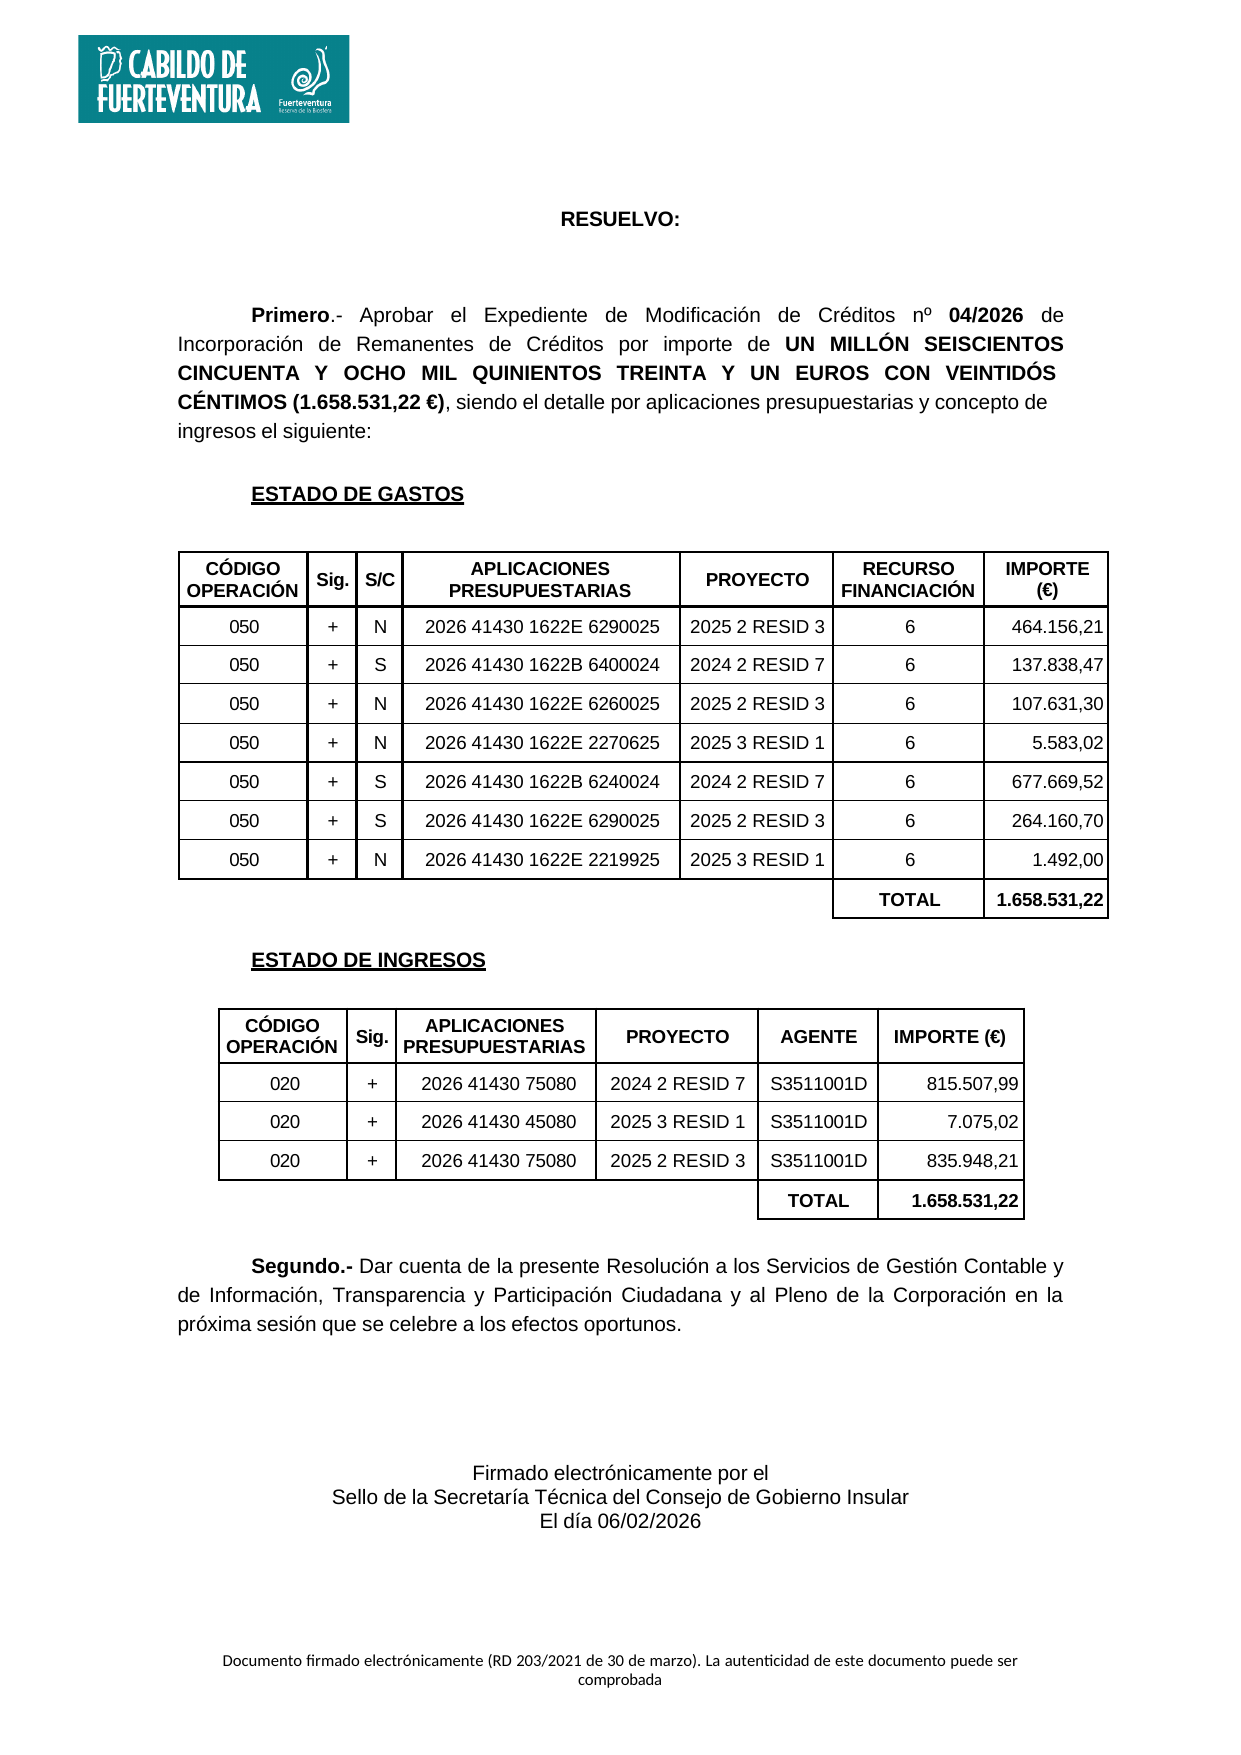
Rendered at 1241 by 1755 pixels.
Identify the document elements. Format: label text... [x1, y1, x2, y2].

table_header Sig. [309, 553, 355, 605]
table_cell 2025 3 RESID 1 [681, 724, 832, 761]
table_cell 050 [180, 608, 306, 644]
table_cell 050 [180, 763, 306, 800]
table_cell 2026 41430 1622E 6290025 [404, 608, 679, 644]
text Segundo.- Dar cuenta de la presente Resolución a los Servicios de Gestión Contable y de Información, Transparencia y Participación Ciudadana y al Pleno de la Corporación en la próxima sesión que se celebre a los efectos oportunos. [177, 1254, 1064, 1336]
table_cell 107.631,30 [985, 684, 1107, 722]
table_cell N [358, 608, 401, 644]
table_cell 050 [180, 801, 306, 839]
table_cell 2024 2 RESID 7 [681, 763, 832, 800]
table_header APLICACIONES PRESUPUESTARIAS [404, 553, 679, 605]
table_cell 2025 2 RESID 3 [681, 801, 832, 839]
table_cell 6 [834, 801, 983, 839]
text ESTADO DE INGRESOS [251, 947, 1120, 972]
table_cell N [358, 724, 401, 761]
table_cell 1.658.531,22 [985, 880, 1107, 917]
table_cell S3511001D [759, 1141, 877, 1179]
table_cell 2026 41430 1622E 2270625 [404, 724, 679, 761]
table_cell 464.156,21 [985, 608, 1107, 644]
table_cell 050 [180, 646, 306, 683]
table_cell S [358, 646, 401, 683]
table_cell 2025 2 RESID 3 [681, 608, 832, 644]
table_cell 2025 2 RESID 3 [597, 1141, 757, 1179]
table_header CÓDIGO OPERACIÓN [220, 1010, 346, 1062]
table_cell 2026 41430 1622E 6290025 [404, 801, 679, 839]
table_cell [219, 1181, 757, 1218]
table_header S/C [358, 553, 401, 605]
table_cell 835.948,21 [879, 1141, 1023, 1179]
table_header CÓDIGO OPERACIÓN [180, 553, 306, 605]
table_cell + [309, 608, 355, 644]
table_cell 6 [834, 608, 983, 644]
table_cell 815.507,99 [879, 1064, 1023, 1101]
table_cell + [309, 724, 355, 761]
table_cell 050 [180, 684, 306, 722]
table_header AGENTE [759, 1010, 877, 1062]
table_cell [179, 880, 832, 917]
table_header PROYECTO [597, 1010, 757, 1062]
table_header APLICACIONES PRESUPUESTARIAS [397, 1010, 595, 1062]
subtitle ESTADO DE GASTOS [251, 481, 1120, 506]
table_cell 2024 2 RESID 7 [597, 1064, 757, 1101]
table_cell + [348, 1102, 395, 1140]
table_cell 2025 3 RESID 1 [597, 1102, 757, 1140]
text CÉNTIMOS (1.658.531,22 €), siendo el detalle por aplicaciones presupuestarias y concepto de ingresos el siguiente: [177, 389, 1120, 443]
table_cell S [358, 801, 401, 839]
table_cell 6 [834, 684, 983, 722]
table_cell 050 [180, 840, 306, 878]
table_cell S3511001D [759, 1102, 877, 1140]
table_cell 7.075,02 [879, 1102, 1023, 1140]
table_cell + [309, 646, 355, 683]
table_cell 2025 3 RESID 1 [681, 840, 832, 878]
table_cell 137.838,47 [985, 646, 1107, 683]
subtitle RESUELVO: [558, 207, 682, 231]
table_header PROYECTO [681, 553, 832, 605]
table_cell 2024 2 RESID 7 [681, 646, 832, 683]
table_cell 050 [180, 724, 306, 761]
table_cell 020 [220, 1102, 346, 1140]
table_cell 1.492,00 [985, 840, 1107, 878]
table_cell 2026 41430 1622E 6260025 [404, 684, 679, 722]
table_cell 020 [220, 1064, 346, 1101]
table_cell 6 [834, 840, 983, 878]
table_cell 2026 41430 1622B 6400024 [404, 646, 679, 683]
text Primero.- Aprobar el Expediente de Modificación de Créditos nº 04/2026 de Incorporación de Remanentes de Créditos por importe de UN MILLÓN SEISCIENTOS CINCUENTA Y OCHO MIL QUINIENTOS TREINTA Y UN EUROS CON VEINTIDÓS [177, 303, 1064, 385]
text Firmado electrónicamente por el [329, 1461, 911, 1485]
table_cell + [309, 684, 355, 722]
table_cell 2026 41430 75080 [397, 1141, 595, 1179]
table_cell 020 [220, 1141, 346, 1179]
table_cell N [358, 684, 401, 722]
table_cell 1.658.531,22 [879, 1181, 1023, 1218]
table_cell + [309, 763, 355, 800]
table_cell 6 [834, 763, 983, 800]
table_cell + [348, 1141, 395, 1179]
table_header Sig. [348, 1010, 395, 1062]
table_cell + [309, 840, 355, 878]
table_header RECURSO FINANCIACIÓN [834, 553, 983, 605]
text Sello de la Secretaría Técnica del Consejo de Gobierno Insular El día 06/02/2026 [329, 1485, 911, 1533]
table_cell + [309, 801, 355, 839]
table_cell 2026 41430 1622E 2219925 [404, 840, 679, 878]
table_cell 2025 2 RESID 3 [681, 684, 832, 722]
table_cell S [358, 763, 401, 800]
table_cell 6 [834, 646, 983, 683]
table_cell N [358, 840, 401, 878]
table_cell 264.160,70 [985, 801, 1107, 839]
table_cell 6 [834, 724, 983, 761]
table_header IMPORTE (€) [879, 1010, 1023, 1062]
table_cell TOTAL [834, 880, 983, 917]
table_header IMPORTE (€) [985, 553, 1107, 605]
table_cell 2026 41430 75080 [397, 1064, 595, 1101]
table_cell S3511001D [759, 1064, 877, 1101]
table_cell 5.583,02 [985, 724, 1107, 761]
table_cell 677.669,52 [985, 763, 1107, 800]
table_cell 2026 41430 1622B 6240024 [404, 763, 679, 800]
table_cell TOTAL [759, 1181, 877, 1218]
table_cell + [348, 1064, 395, 1101]
table_cell 2026 41430 45080 [397, 1102, 595, 1140]
